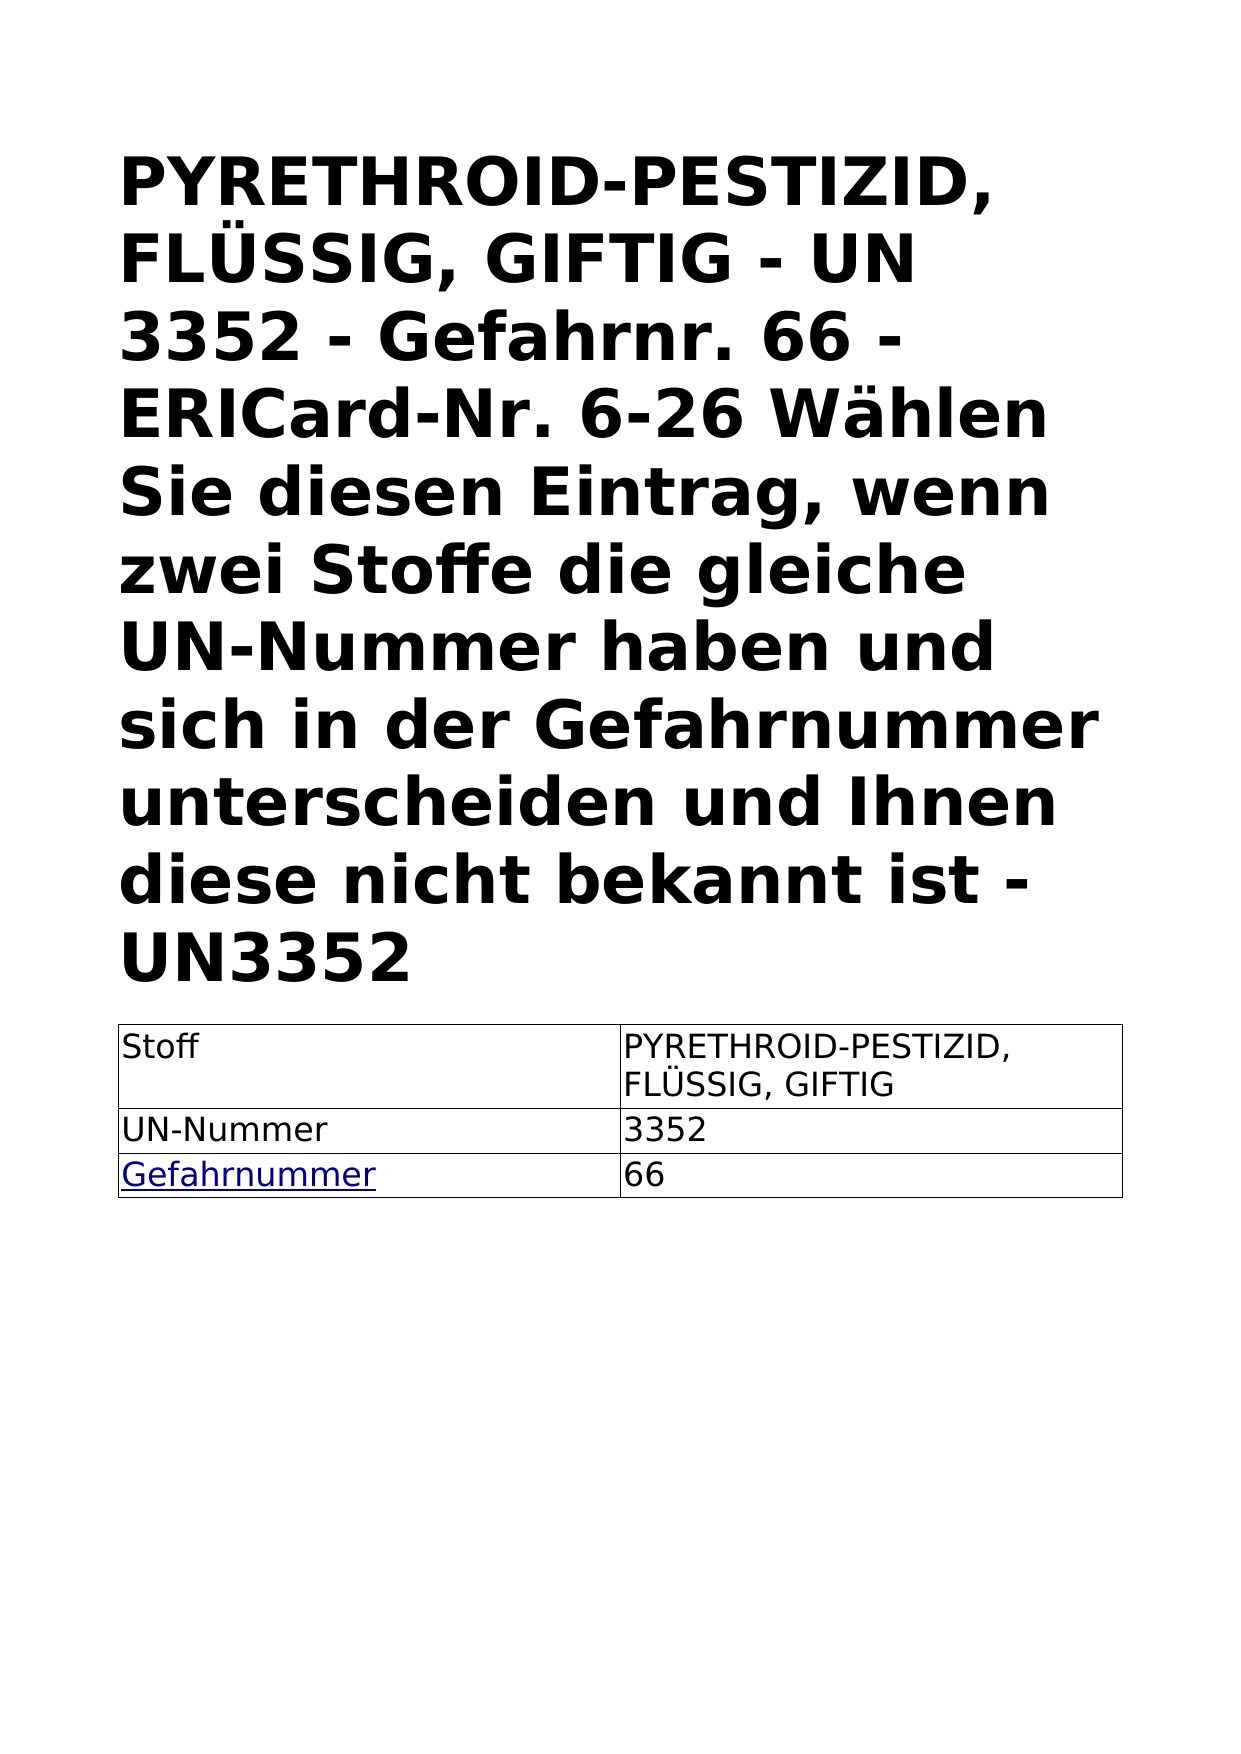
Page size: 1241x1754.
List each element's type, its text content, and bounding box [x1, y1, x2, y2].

subtitle PYRETHROID-PESTIZID, FLÜSSIG, GIFTIG - UN 3352 - Gefahrnr. 66 - ERICard-Nr. 6-26 Wählen Sie diesen Eintrag, wenn zwei Stoffe die gleiche UN-Nummer haben und sich in der Gefahrnummer unterscheiden und Ihnen diese nicht bekannt ist - UN3352 [118, 143, 1122, 997]
table_cell 66 [621, 1154, 1122, 1197]
table_header PYRETHROID-PESTIZID, FLÜSSIG, GIFTIG [621, 1025, 1122, 1108]
table_cell Gefahrnummer [119, 1154, 620, 1197]
table_cell 3352 [621, 1109, 1122, 1152]
table_header Stoff [119, 1025, 620, 1108]
table_cell UN-Nummer [119, 1109, 620, 1152]
